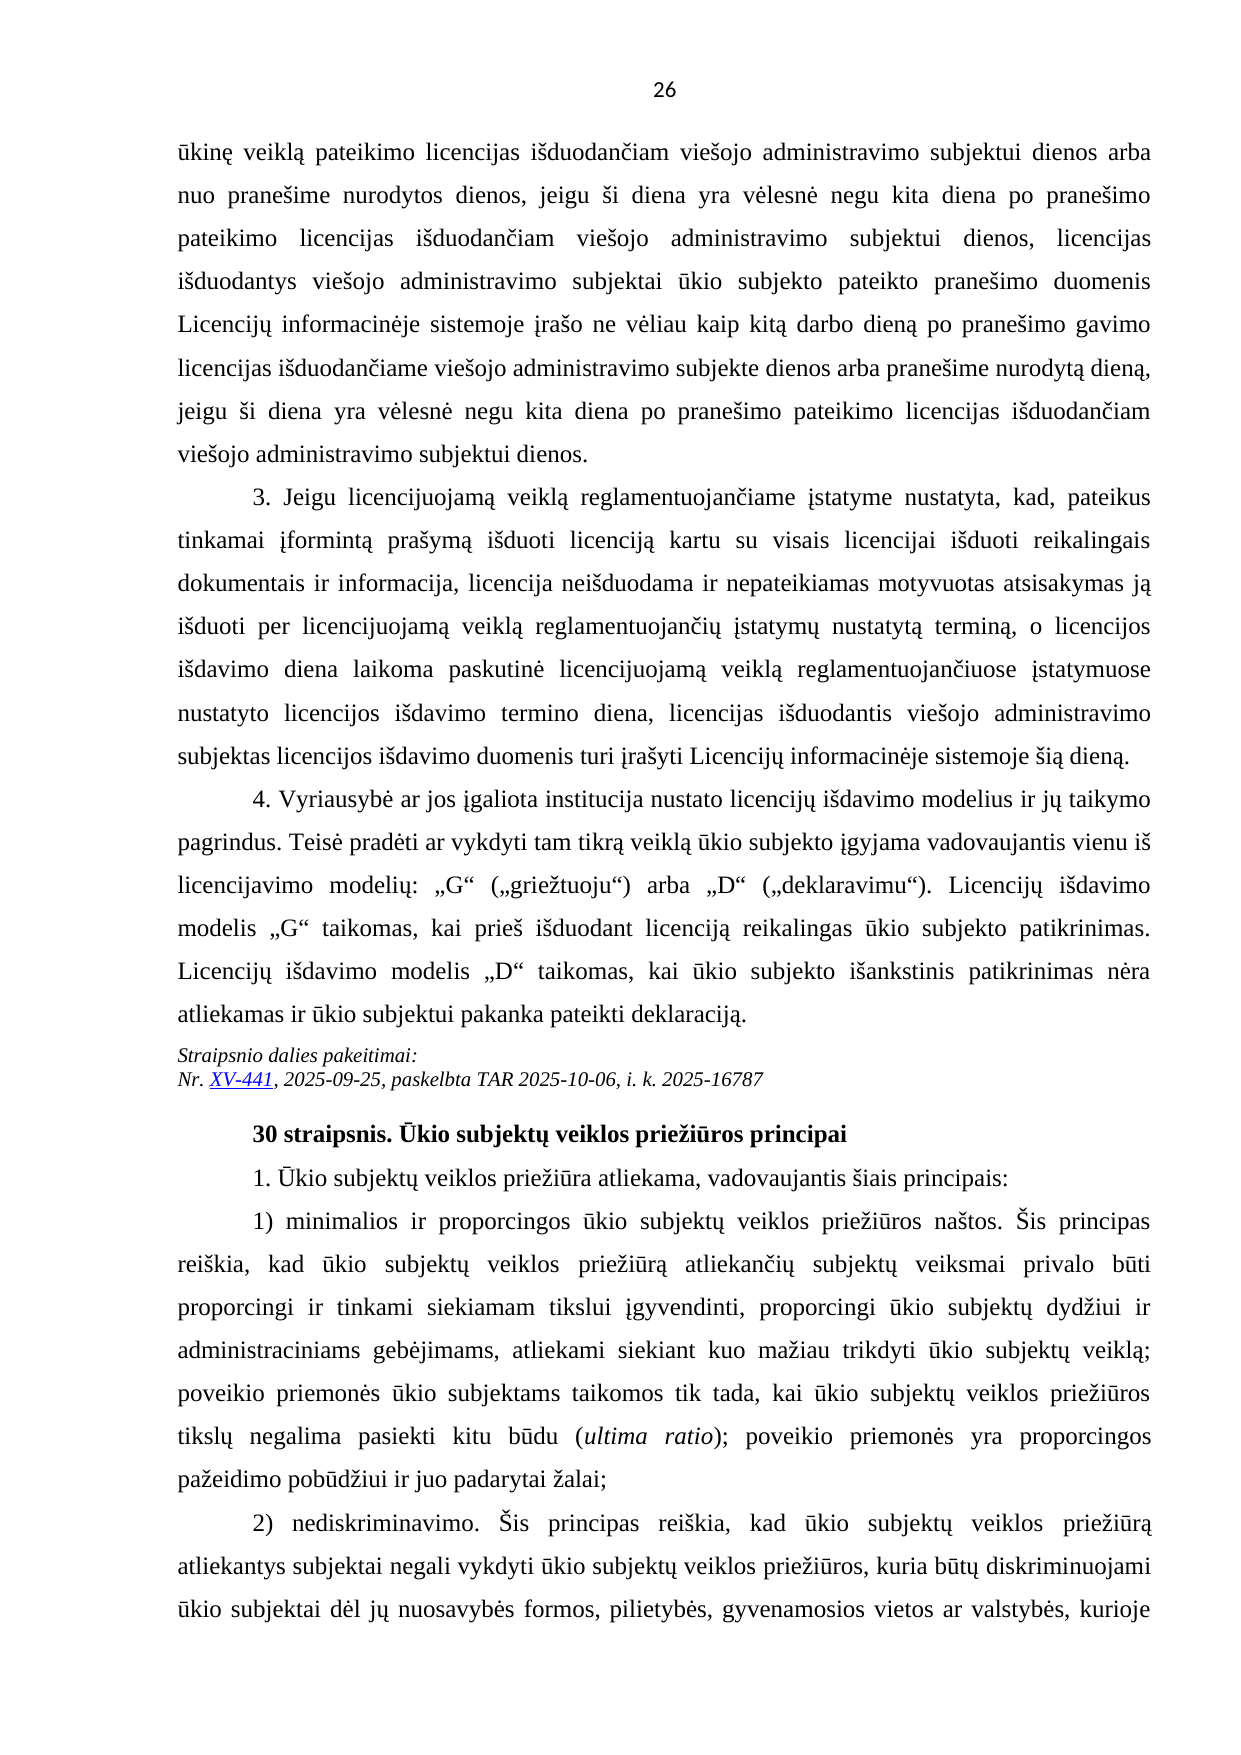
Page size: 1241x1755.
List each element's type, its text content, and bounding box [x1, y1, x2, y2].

text 3. Jeigu licencijuojamą veiklą reglamentuojančiame įstatyme nustatyta, kad, pateikus tinkamai įformintą prašymą išduoti licenciją kartu su visais licencijai išduoti reikalingais dokumentais ir informacija, licencija neišduodama ir nepateikiamas motyvuotas atsisakymas ją išduoti per licencijuojamą veiklą reglamentuojančių įstatymų nustatytą terminą, o licencijos išdavimo diena laikoma paskutinė licencijuojamą veiklą reglamentuojančiuose įstatymuose nustatyto licencijos išdavimo termino diena, licencijas išduodantis viešojo administravimo subjektas licencijos išdavimo duomenis turi įrašyti Licencijų informacinėje sistemoje šią dieną. [177, 482, 1152, 769]
text 4. Vyriausybė ar jos įgaliota institucija nustato licencijų išdavimo modelius ir jų taikymo pagrindus. Teisė pradėti ar vykdyti tam tikrą veiklą ūkio subjekto įgyjama vadovaujantis vienu iš licencijavimo modelių: „G“ („griežtuoju“) arba „D“ („deklaravimu“). Licencijų išdavimo modelis „G“ taikomas, kai prieš išduodant licenciją reikalingas ūkio subjekto patikrinimas. Licencijų išdavimo modelis „D“ taikomas, kai ūkio subjekto išankstinis patikrinimas nėra atliekamas ir ūkio subjektui pakanka pateikti deklaraciją. [177, 784, 1152, 1028]
text Straipsnio dalies pakeitimai: [177, 1043, 1152, 1067]
text 30 straipsnis. Ūkio subjektų veiklos priežiūros principai [177, 1119, 1152, 1148]
text 2) nediskriminavimo. Šis principas reiškia, kad ūkio subjektų veiklos priežiūrą atliekantys subjektai negali vykdyti ūkio subjektų veiklos priežiūros, kuria būtų diskriminuojami ūkio subjektai dėl jų nuosavybės formos, pilietybės, gyvenamosios vietos ar valstybės, kurioje [177, 1508, 1152, 1623]
text 1) minimalios ir proporcingos ūkio subjektų veiklos priežiūros naštos. Šis principas reiškia, kad ūkio subjektų veiklos priežiūrą atliekančių subjektų veiksmai privalo būti proporcingi ir tinkami siekiamam tikslui įgyvendinti, proporcingi ūkio subjektų dydžiui ir administraciniams gebėjimams, atliekami siekiant kuo mažiau trikdyti ūkio subjektų veiklą; poveikio priemonės ūkio subjektams taikomos tik tada, kai ūkio subjektų veiklos priežiūros tikslų negalima pasiekti kitu būdu (ultima ratio); poveikio priemonės yra proporcingos pažeidimo pobūdžiui ir juo padarytai žalai; [177, 1206, 1152, 1493]
text ūkinę veiklą pateikimo licencijas išduodančiam viešojo administravimo subjektui dienos arba nuo pranešime nurodytos dienos, jeigu ši diena yra vėlesnė negu kita diena po pranešimo pateikimo licencijas išduodančiam viešojo administravimo subjektui dienos, licencijas išduodantys viešojo administravimo subjektai ūkio subjekto pateikto pranešimo duomenis Licencijų informacinėje sistemoje įrašo ne vėliau kaip kitą darbo dieną po pranešimo gavimo licencijas išduodančiame viešojo administravimo subjekte dienos arba pranešime nurodytą dieną, jeigu ši diena yra vėlesnė negu kita diena po pranešimo pateikimo licencijas išduodančiam viešojo administravimo subjektui dienos. [177, 137, 1152, 468]
text 1. Ūkio subjektų veiklos priežiūra atliekama, vadovaujantis šiais principais: [177, 1163, 1152, 1191]
text Nr. XV-441, 2025-09-25, paskelbta TAR 2025-10-06, i. k. 2025-16787 [177, 1067, 1152, 1091]
